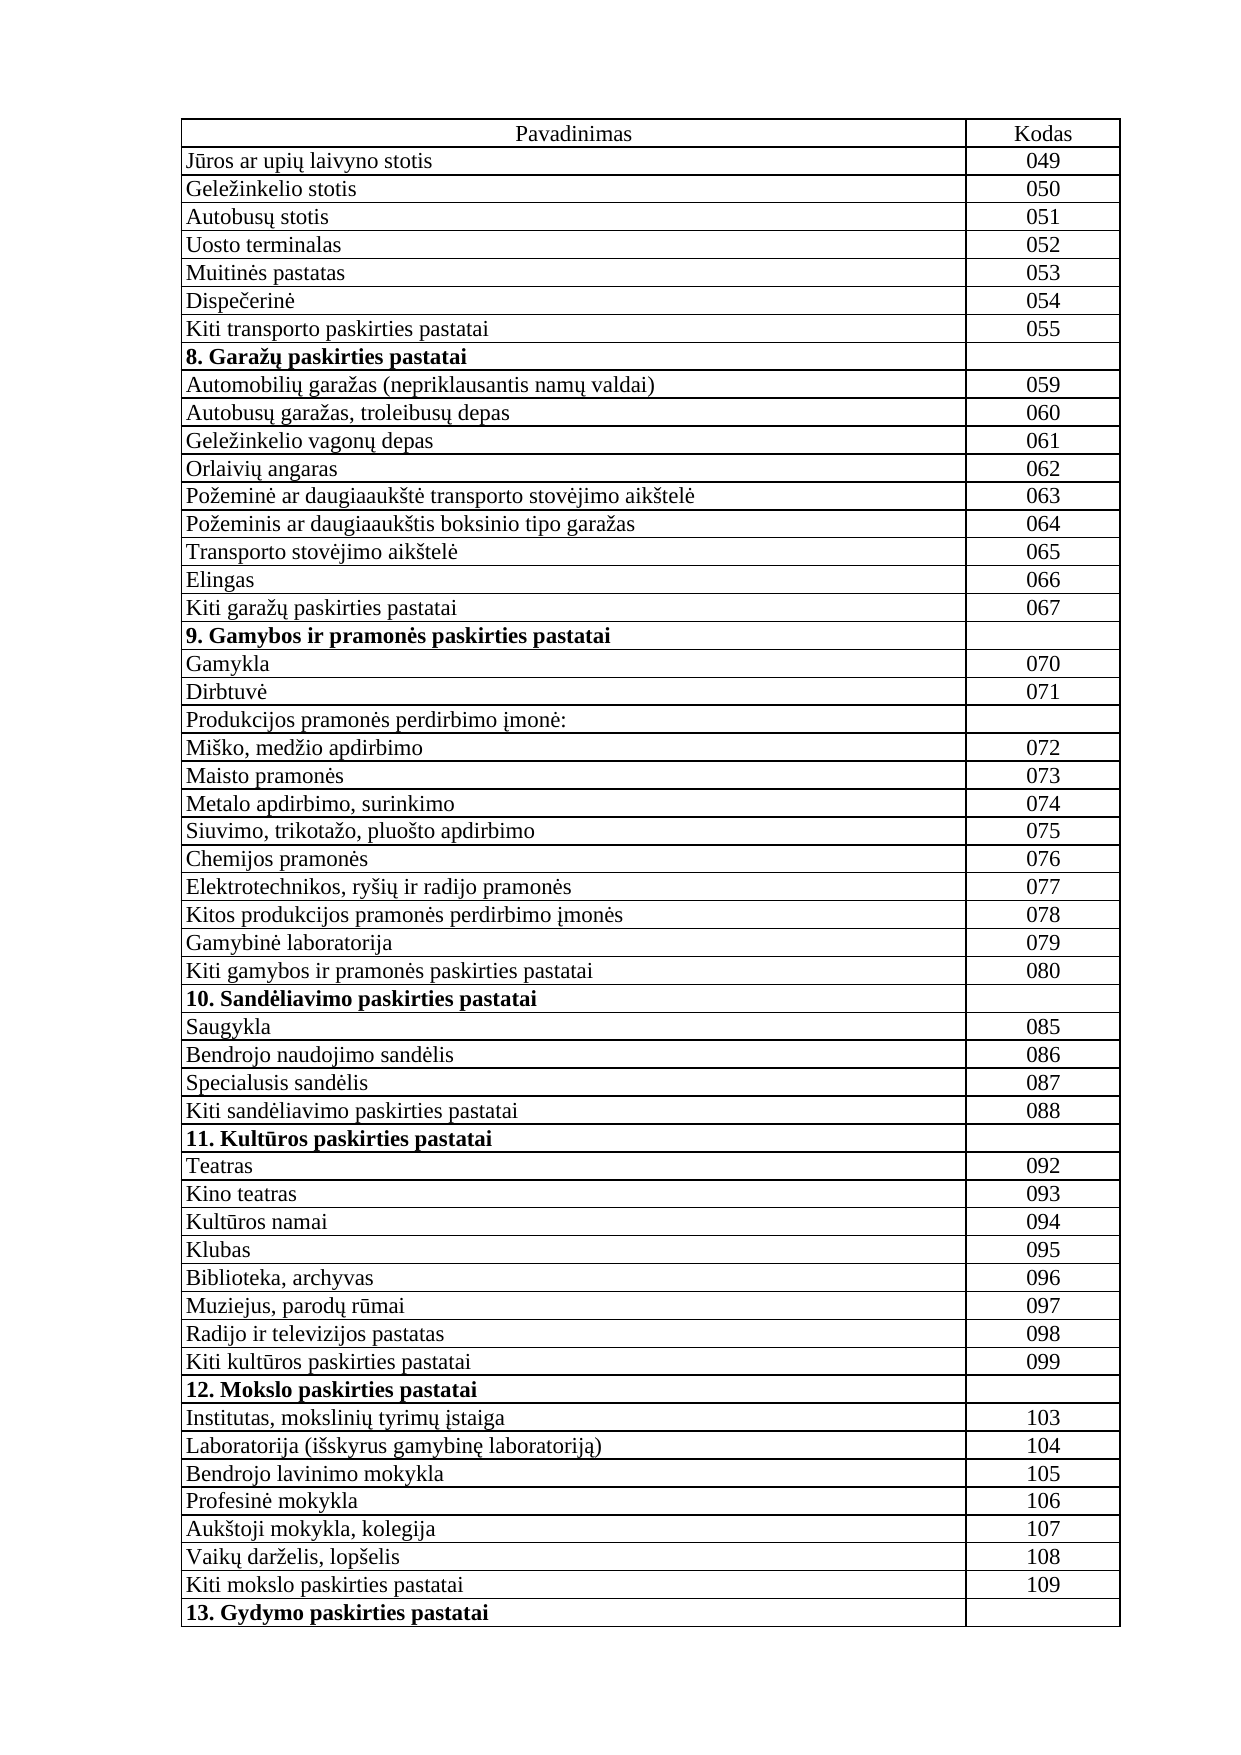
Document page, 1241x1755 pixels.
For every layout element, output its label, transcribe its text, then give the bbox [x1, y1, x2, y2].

table_cell Kiti sandėliavimo paskirties pastatai [182, 1097, 965, 1123]
table_cell 052 [967, 231, 1119, 258]
table_cell Gamybinė laboratorija [182, 929, 965, 956]
table_cell 092 [967, 1153, 1119, 1179]
table_cell [967, 1599, 1119, 1626]
table_cell Kitos produkcijos pramonės perdirbimo įmonės [182, 901, 965, 928]
table_cell Muitinės pastatas [182, 259, 965, 286]
table_cell 103 [967, 1404, 1119, 1430]
table_cell Aukštoji mokykla, kolegija [182, 1516, 965, 1542]
table_cell Kultūros namai [182, 1208, 965, 1235]
table_cell [967, 622, 1119, 648]
table_cell 062 [967, 455, 1119, 481]
table_cell 107 [967, 1516, 1119, 1542]
table_cell Dispečerinė [182, 287, 965, 313]
table_cell Automobilių garažas (nepriklausantis namų valdai) [182, 371, 965, 397]
table_cell 060 [967, 399, 1119, 425]
table_cell 051 [967, 203, 1119, 230]
table_cell Saugykla [182, 1013, 965, 1039]
table_cell [967, 706, 1119, 732]
table_cell [967, 985, 1119, 1011]
table_cell Radijo ir televizijos pastatas [182, 1320, 965, 1346]
table_cell 075 [967, 818, 1119, 844]
table_cell 050 [967, 176, 1119, 202]
table_cell 059 [967, 371, 1119, 397]
table_cell 104 [967, 1432, 1119, 1458]
table_cell Autobusų stotis [182, 203, 965, 230]
table_cell Teatras [182, 1153, 965, 1179]
table_cell Siuvimo, trikotažo, pluošto apdirbimo [182, 818, 965, 844]
table_cell Geležinkelio vagonų depas [182, 427, 965, 453]
table_cell 074 [967, 790, 1119, 816]
table_cell 099 [967, 1348, 1119, 1374]
table_cell 093 [967, 1181, 1119, 1207]
table_cell 079 [967, 929, 1119, 956]
table_cell Kiti gamybos ir pramonės paskirties pastatai [182, 957, 965, 983]
table_cell 096 [967, 1264, 1119, 1291]
table_cell Chemijos pramonės [182, 846, 965, 872]
table_cell 12. Mokslo paskirties pastatai [182, 1376, 965, 1402]
table_cell 070 [967, 650, 1119, 676]
table_cell 078 [967, 901, 1119, 928]
table_cell 088 [967, 1097, 1119, 1123]
table_cell Miško, medžio apdirbimo [182, 734, 965, 760]
table_cell Kino teatras [182, 1181, 965, 1207]
table_cell Biblioteka, archyvas [182, 1264, 965, 1291]
table_cell 066 [967, 566, 1119, 593]
table_cell 098 [967, 1320, 1119, 1346]
table_cell Uosto terminalas [182, 231, 965, 258]
table_cell 054 [967, 287, 1119, 313]
table_cell 080 [967, 957, 1119, 983]
table_cell 071 [967, 678, 1119, 704]
table_cell Klubas [182, 1236, 965, 1263]
table_cell Kiti mokslo paskirties pastatai [182, 1571, 965, 1598]
table_cell Transporto stovėjimo aikštelė [182, 538, 965, 565]
table_cell 9. Gamybos ir pramonės paskirties pastatai [182, 622, 965, 648]
table_cell Jūros ar upių laivyno stotis [182, 148, 965, 174]
table_cell 085 [967, 1013, 1119, 1039]
table_cell 087 [967, 1069, 1119, 1095]
table_cell Bendrojo lavinimo mokykla [182, 1460, 965, 1486]
table_cell Elektrotechnikos, ryšių ir radijo pramonės [182, 873, 965, 900]
table_header Pavadinimas [182, 120, 965, 146]
table_cell Metalo apdirbimo, surinkimo [182, 790, 965, 816]
table_cell Muziejus, parodų rūmai [182, 1292, 965, 1318]
table_cell [967, 1376, 1119, 1402]
table_cell 049 [967, 148, 1119, 174]
table_cell Požeminis ar daugiaaukštis boksinio tipo garažas [182, 511, 965, 537]
table_cell Maisto pramonės [182, 762, 965, 788]
table_cell [967, 343, 1119, 369]
table_cell 055 [967, 315, 1119, 341]
table_cell 10. Sandėliavimo paskirties pastatai [182, 985, 965, 1011]
table_cell 094 [967, 1208, 1119, 1235]
table_cell 064 [967, 511, 1119, 537]
table_cell Kiti kultūros paskirties pastatai [182, 1348, 965, 1374]
table_cell Orlaivių angaras [182, 455, 965, 481]
table_cell 065 [967, 538, 1119, 565]
table_cell Geležinkelio stotis [182, 176, 965, 202]
table_cell 067 [967, 594, 1119, 621]
table_cell 077 [967, 873, 1119, 900]
table_cell 076 [967, 846, 1119, 872]
table_cell 063 [967, 483, 1119, 509]
table_cell Autobusų garažas, troleibusų depas [182, 399, 965, 425]
table_cell Specialusis sandėlis [182, 1069, 965, 1095]
table_cell 086 [967, 1041, 1119, 1067]
table_cell Kiti transporto paskirties pastatai [182, 315, 965, 341]
table_cell 8. Garažų paskirties pastatai [182, 343, 965, 369]
table_cell 106 [967, 1488, 1119, 1514]
table_cell 11. Kultūros paskirties pastatai [182, 1125, 965, 1151]
table_cell Vaikų darželis, lopšelis [182, 1543, 965, 1570]
table_cell Produkcijos pramonės perdirbimo įmonė: [182, 706, 965, 732]
table_cell Bendrojo naudojimo sandėlis [182, 1041, 965, 1067]
table_cell 105 [967, 1460, 1119, 1486]
table_cell 13. Gydymo paskirties pastatai [182, 1599, 965, 1626]
table_cell Dirbtuvė [182, 678, 965, 704]
table_cell Laboratorija (išskyrus gamybinę laboratoriją) [182, 1432, 965, 1458]
table_cell Požeminė ar daugiaaukštė transporto stovėjimo aikštelė [182, 483, 965, 509]
table_cell 053 [967, 259, 1119, 286]
table_cell [967, 1125, 1119, 1151]
table_cell 073 [967, 762, 1119, 788]
table_cell 072 [967, 734, 1119, 760]
table_cell Institutas, mokslinių tyrimų įstaiga [182, 1404, 965, 1430]
table_cell 097 [967, 1292, 1119, 1318]
table_cell Kiti garažų paskirties pastatai [182, 594, 965, 621]
table_cell 095 [967, 1236, 1119, 1263]
table_cell 108 [967, 1543, 1119, 1570]
table_cell Profesinė mokykla [182, 1488, 965, 1514]
table_cell 061 [967, 427, 1119, 453]
table_header Kodas [967, 120, 1119, 146]
table_cell Gamykla [182, 650, 965, 676]
table_cell 109 [967, 1571, 1119, 1598]
table_cell Elingas [182, 566, 965, 593]
